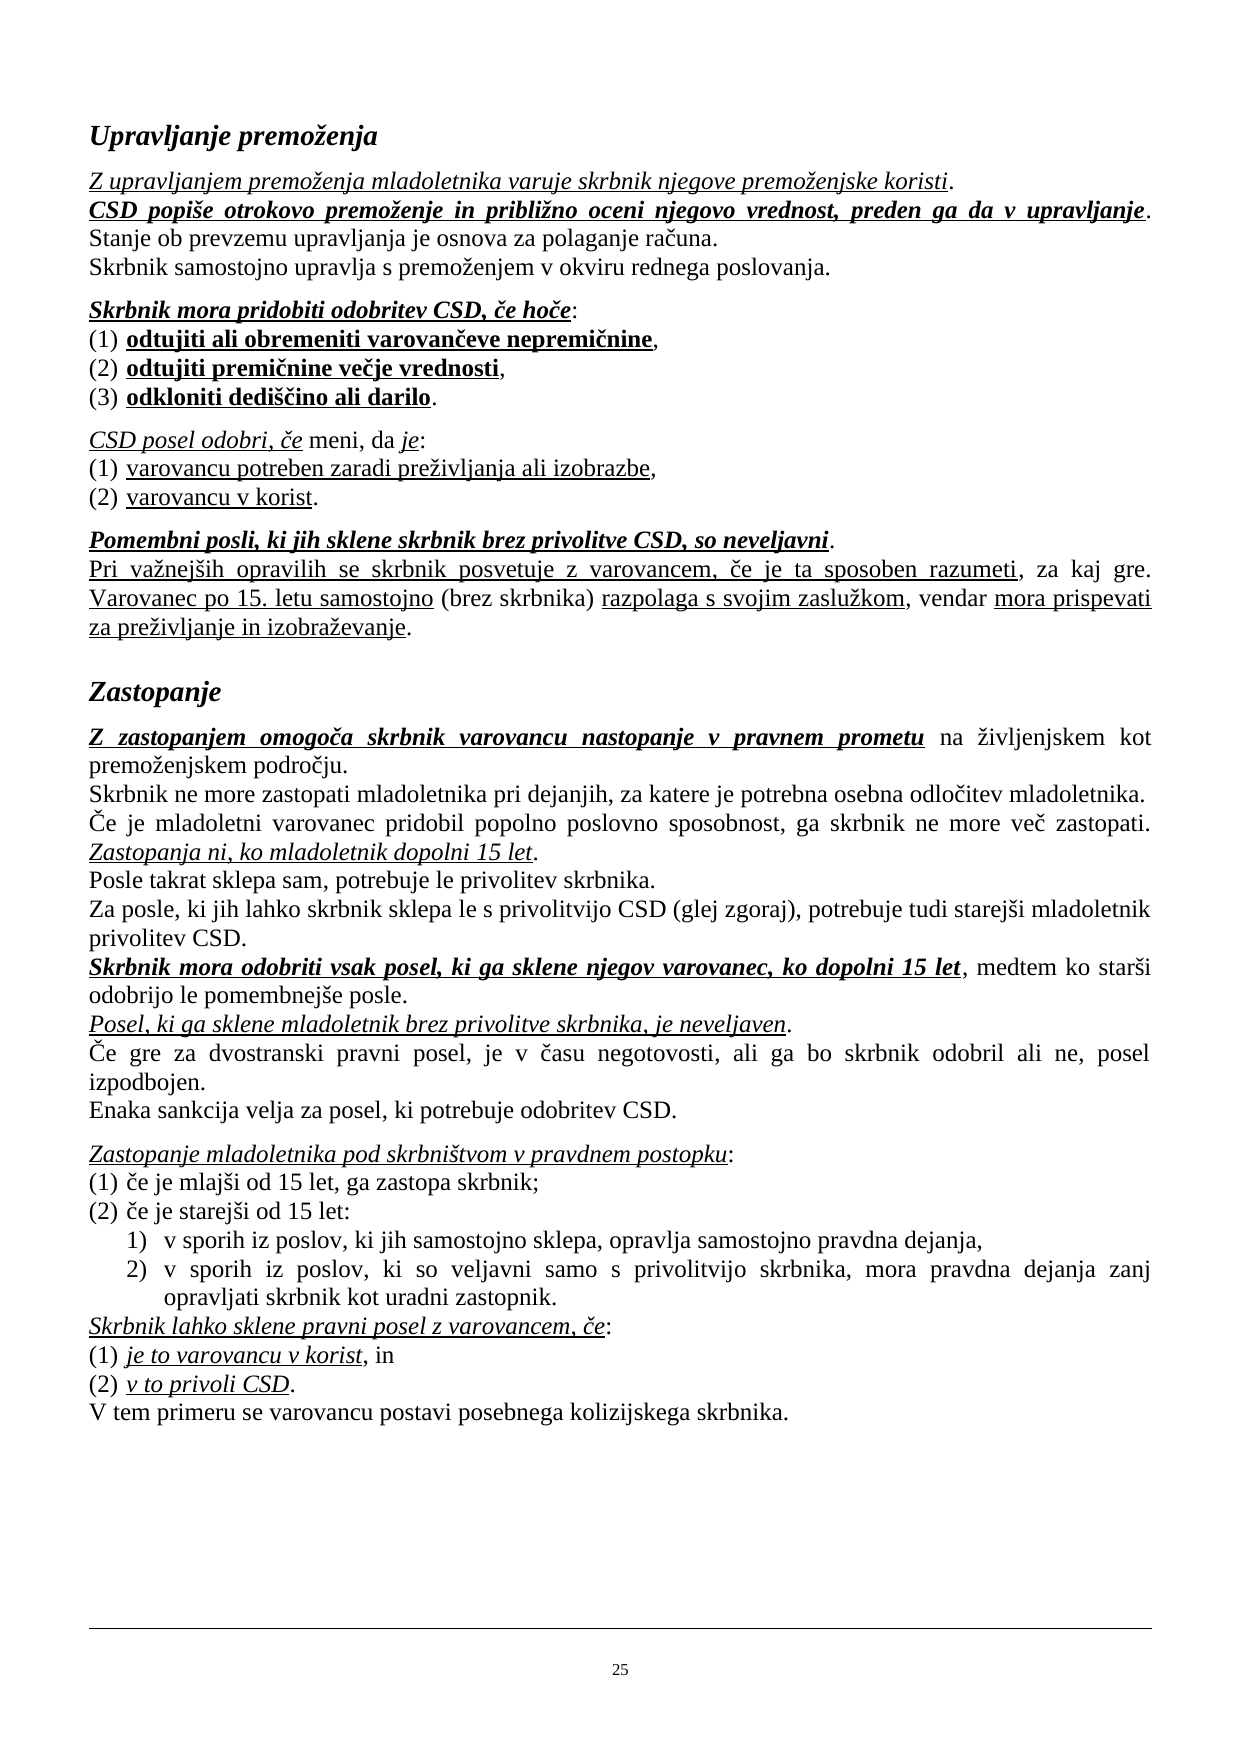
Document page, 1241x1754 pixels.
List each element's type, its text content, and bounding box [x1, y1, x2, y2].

text Skrbnik mora pridobiti odobritev CSD, če hoče: [89, 295, 1152, 324]
text Če gre za dvostranski pravni posel, je v času negotovosti, ali ga bo skrbnik odobril ali ne, posel izpodbojen. [89, 1038, 1152, 1096]
list odkloniti dediščino ali darilo. [89, 382, 1152, 410]
list je to varovancu v korist, in [89, 1340, 1152, 1369]
text CSD popiše otrokovo premoženje in približno oceni njegovo vrednost, preden ga da v upravljanje. Stanje ob prevzemu upravljanja je osnova za polaganje računa. [89, 195, 1152, 252]
text Skrbnik ne more zastopati mladoletnika pri dejanjih, za katere je potrebna osebna odločitev mladoletnika. [89, 779, 1152, 808]
list če je mlajši od 15 let, ga zastopa skrbnik; [89, 1167, 1152, 1196]
text Z upravljanjem premoženja mladoletnika varuje skrbnik njegove premoženjske koristi. [89, 166, 1152, 195]
text CSD posel odobri, če meni, da je: [89, 425, 1152, 453]
text V tem primeru se varovancu postavi posebnega kolizijskega skrbnika. [89, 1397, 1152, 1426]
list v to privoli CSD. [89, 1369, 1152, 1397]
text Skrbnik mora odobriti vsak posel, ki ga sklene njegov varovanec, ko dopolni 15 let, medtem ko starši odobrijo le pomembnejše posle. [89, 952, 1152, 1009]
text Skrbnik lahko sklene pravni posel z varovancem, če: [89, 1311, 1152, 1340]
text Posel, ki ga sklene mladoletnik brez privolitve skrbnika, je neveljaven. [89, 1009, 1152, 1038]
list varovancu v korist. [89, 482, 1152, 511]
text Enaka sankcija velja za posel, ki potrebuje odobritev CSD. [89, 1096, 1152, 1124]
list odtujiti ali obremeniti varovančeve nepremičnine, [89, 324, 1152, 353]
text Pomembni posli, ki jih sklene skrbnik brez privolitve CSD, so neveljavni. [89, 525, 1152, 554]
list v sporih iz poslov, ki jih samostojno sklepa, opravlja samostojno pravdna dejanja, [126, 1225, 1152, 1254]
text Zastopanje mladoletnika pod skrbništvom v pravdnem postopku: [89, 1139, 1152, 1167]
text Za posle, ki jih lahko skrbnik sklepa le s privolitvijo CSD (glej zgoraj), potrebuje tudi starejši mladoletnik privolitev CSD. [89, 894, 1152, 952]
list varovancu potreben zaradi preživljanja ali izobrazbe, [89, 453, 1152, 482]
text Zastopanje [89, 674, 1152, 707]
text Upravljanje premoženja [89, 118, 1152, 152]
list v sporih iz poslov, ki so veljavni samo s privolitvijo skrbnika, mora pravdna dejanja zanj opravljati skrbnik kot uradni zastopnik. [126, 1254, 1152, 1311]
list odtujiti premičnine večje vrednosti, [89, 353, 1152, 382]
text Če je mladoletni varovanec pridobil popolno poslovno sposobnost, ga skrbnik ne more več zastopati. Zastopanja ni, ko mladoletnik dopolni 15 let. [89, 808, 1152, 866]
text Posle takrat sklepa sam, potrebuje le privolitev skrbnika. [89, 866, 1152, 894]
text Pri važnejših opravilih se skrbnik posvetuje z varovancem, če je ta sposoben razumeti, za kaj gre. Varovanec po 15. letu samostojno (brez skrbnika) razpolaga s svojim zaslužkom, vendar mora prispevati za preživljanje in izobraževanje. [89, 554, 1152, 640]
text Z zastopanjem omogoča skrbnik varovancu nastopanje v pravnem prometu na življenjskem kot premoženjskem področju. [89, 722, 1152, 779]
list če je starejši od 15 let: [89, 1196, 1152, 1225]
text Skrbnik samostojno upravlja s premoženjem v okviru rednega poslovanja. [89, 252, 1152, 281]
